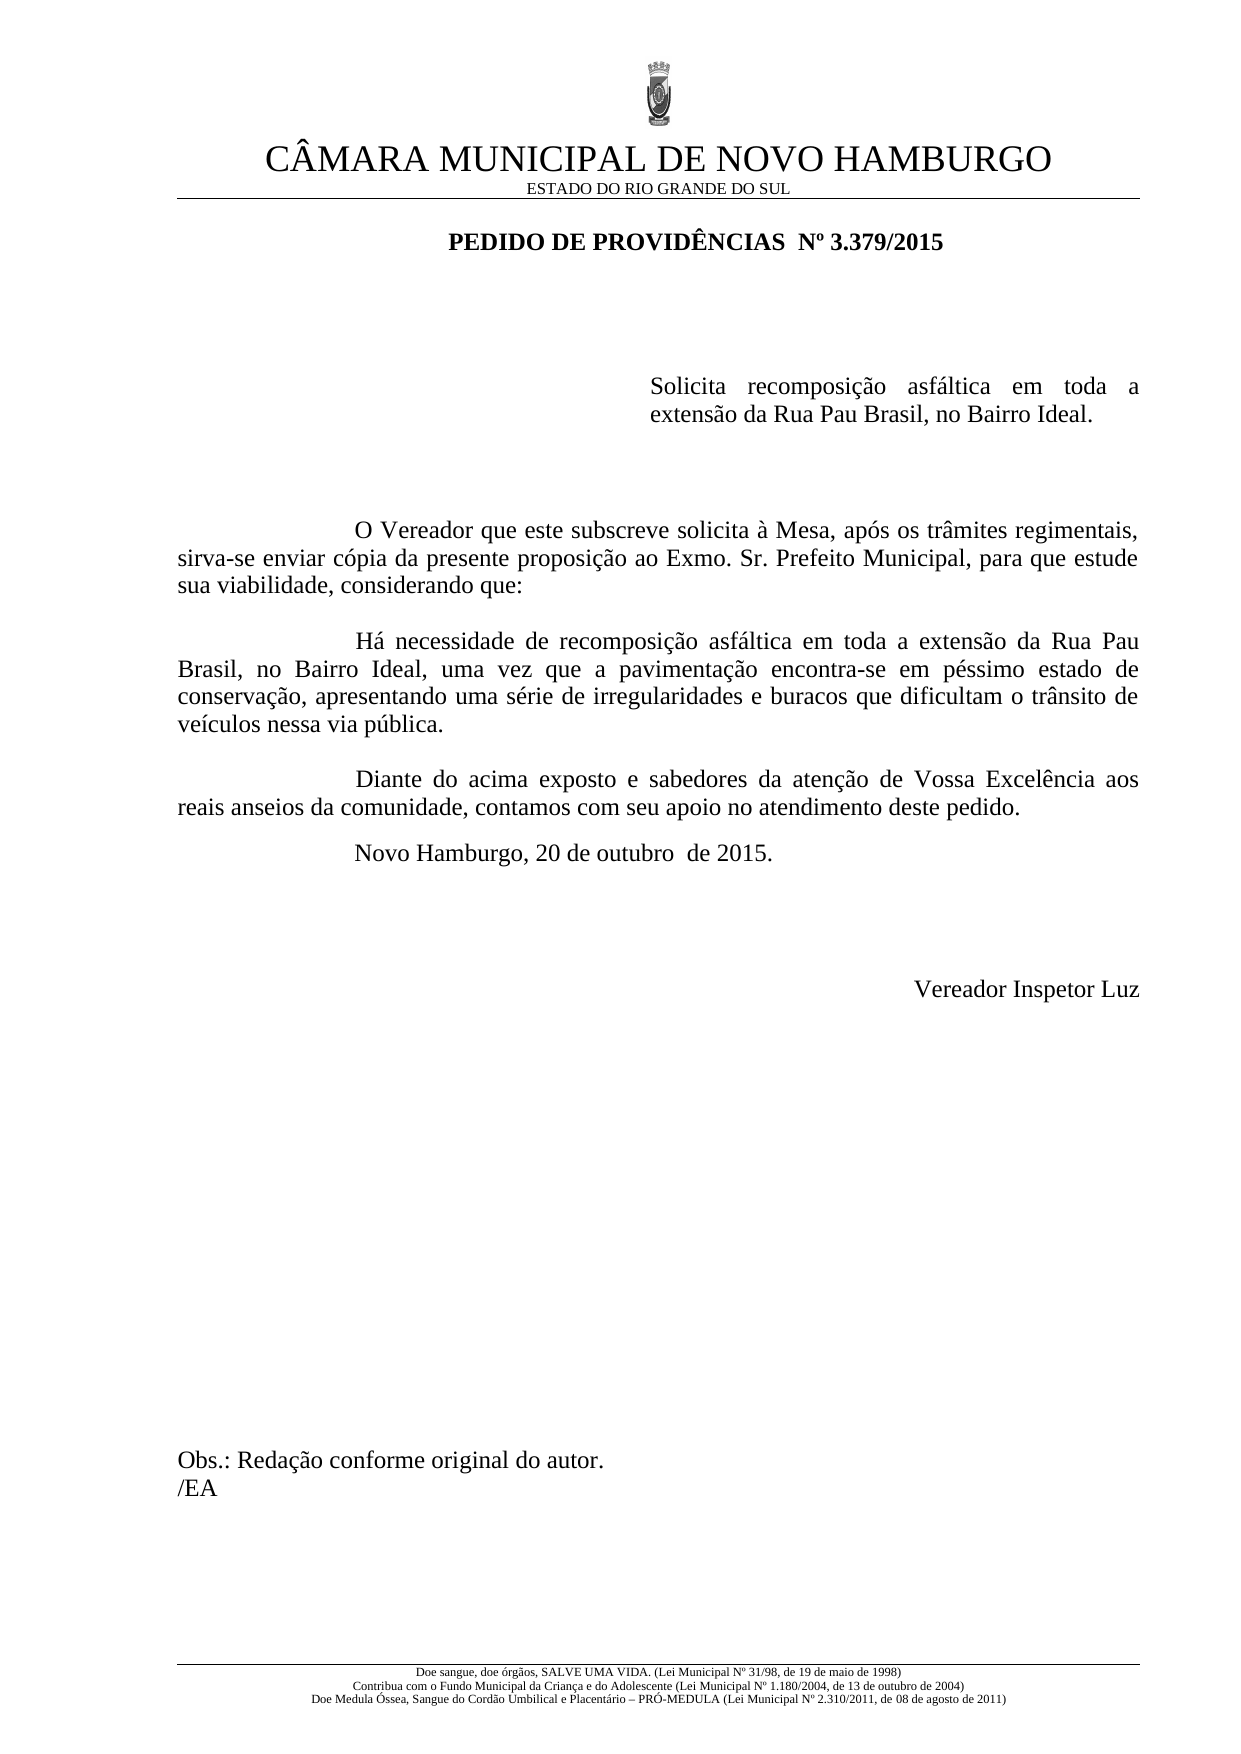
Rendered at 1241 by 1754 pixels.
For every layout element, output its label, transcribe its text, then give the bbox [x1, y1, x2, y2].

text Solicita recomposição asfáltica em toda a extensão da Rua Pau Brasil, no Bairro Ideal. [650, 372, 1140, 428]
text /EA [177, 1474, 1140, 1501]
text Novo Hamburgo, 20 de outubro de 2015. [177, 839, 1140, 866]
text Obs.: Redação conforme original do autor. [177, 1446, 1140, 1474]
text Há necessidade de recomposição asfáltica em toda a extensão da Rua Pau Brasil, no Bairro Ideal, uma vez que a pavimentação encontra-se em péssimo estado de conservação, apresentando uma série de irregularidades e buracos que dificultam o trânsito de veículos nessa via pública. [177, 627, 1140, 738]
text Vereador Inspetor Luz [177, 975, 1140, 1003]
list PEDIDO DE PROVIDÊNCIAS Nº 3.379/2015 [215, 228, 1140, 256]
text O Vereador que este subscreve solicita à Mesa, após os trâmites regimentais, sirva-se enviar cópia da presente proposição ao Exmo. Sr. Prefeito Municipal, para que estude sua viabilidade, considerando que: [177, 516, 1140, 599]
text Diante do acima exposto e sabedores da atenção de Vossa Excelência aos reais anseios da comunidade, contamos com seu apoio no atendimento deste pedido. [177, 766, 1140, 821]
